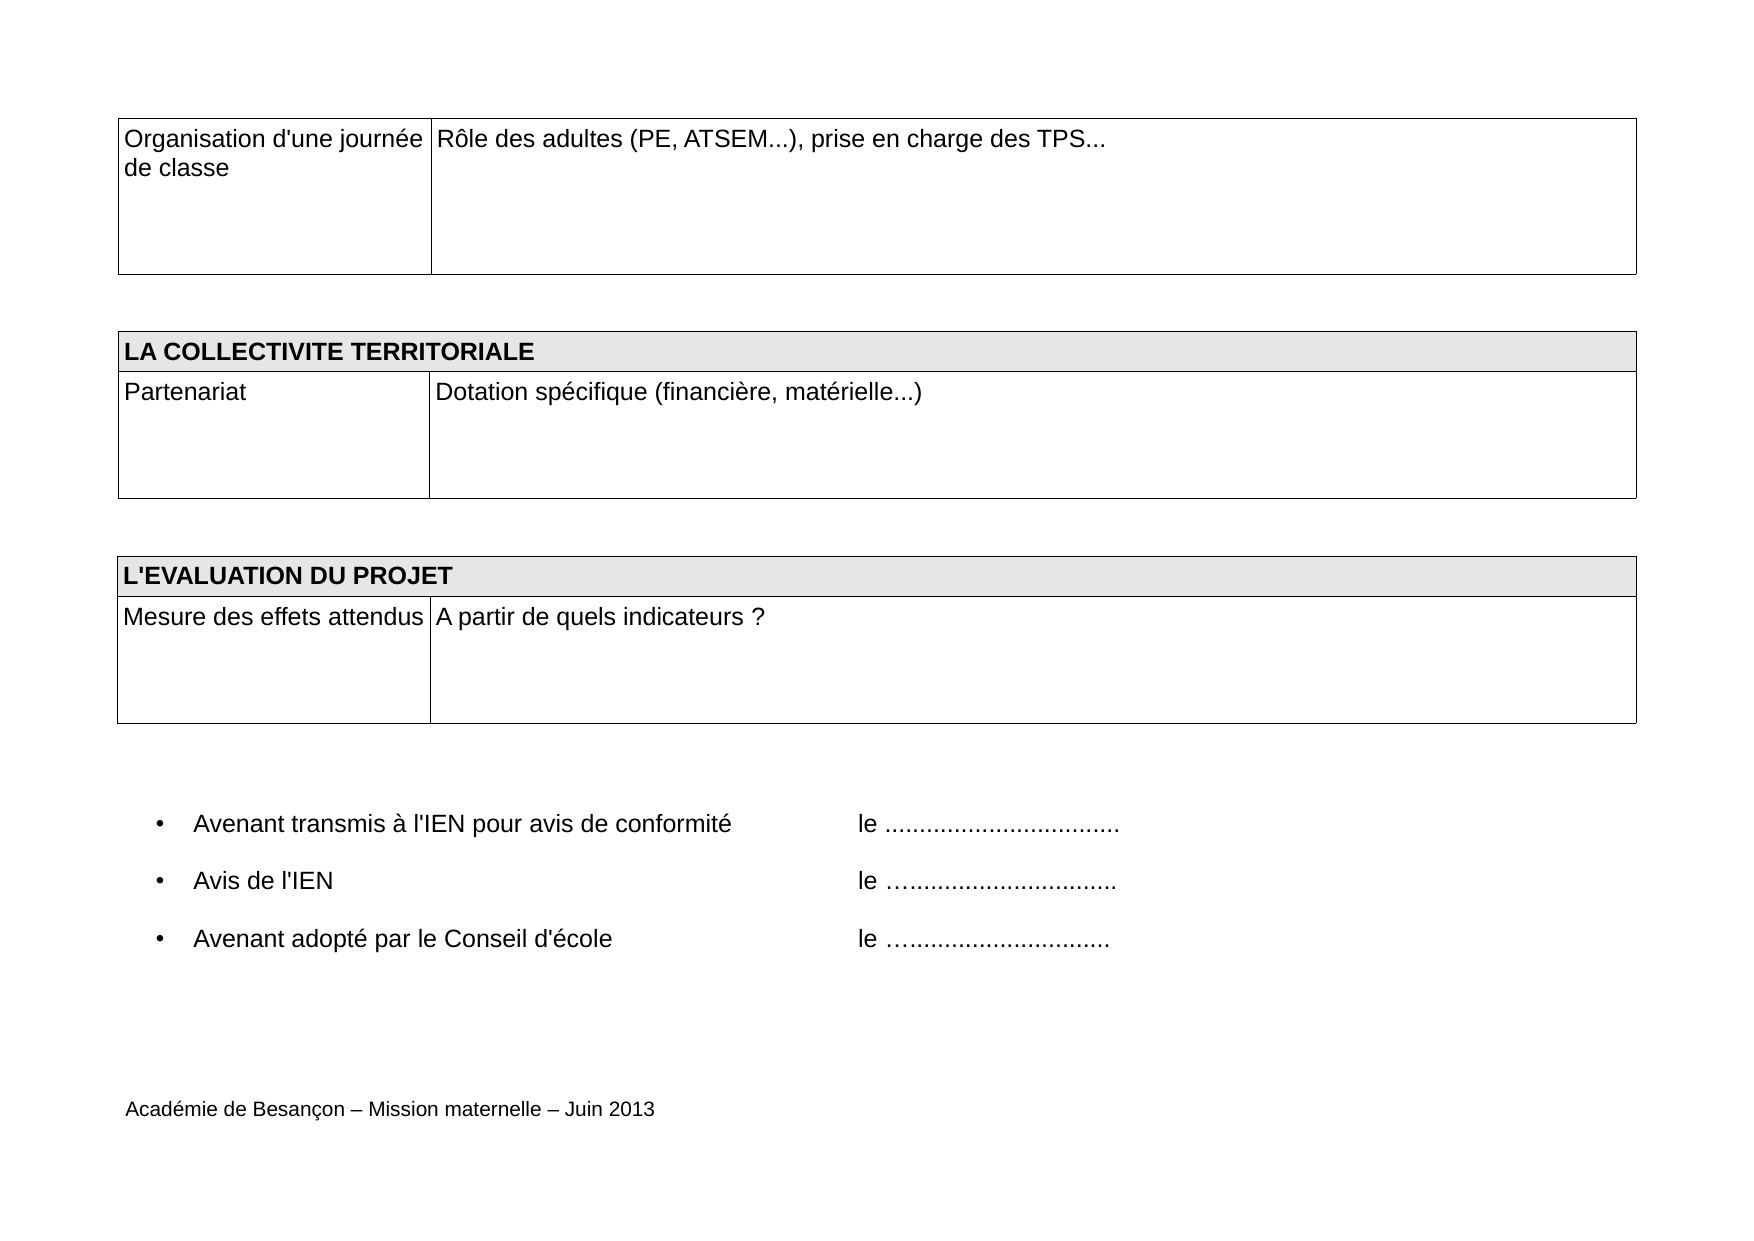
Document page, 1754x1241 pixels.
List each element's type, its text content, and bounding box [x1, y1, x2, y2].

table_cell A partir de quels indicateurs ? [431, 597, 1636, 722]
list Avenant adopté par le Conseil d'école le …............................. [156, 924, 1636, 953]
table_cell Rôle des adultes (PE, ATSEM...), prise en charge des TPS... [432, 119, 1636, 273]
table_cell Partenariat [119, 372, 429, 498]
table_cell Dotation spécifique (financière, matérielle...) [430, 372, 1636, 498]
table_cell Mesure des effets attendus [118, 597, 430, 722]
table_header L'EVALUATION DU PROJET [118, 557, 1636, 596]
table_header LA COLLECTIVITE TERRITORIALE [119, 332, 1636, 371]
list Avenant transmis à l'IEN pour avis de conformité le .................................. [156, 809, 1636, 838]
list Avis de l'IEN le ….............................. [156, 866, 1636, 895]
table_cell Organisation d'une journée de classe [119, 119, 431, 273]
